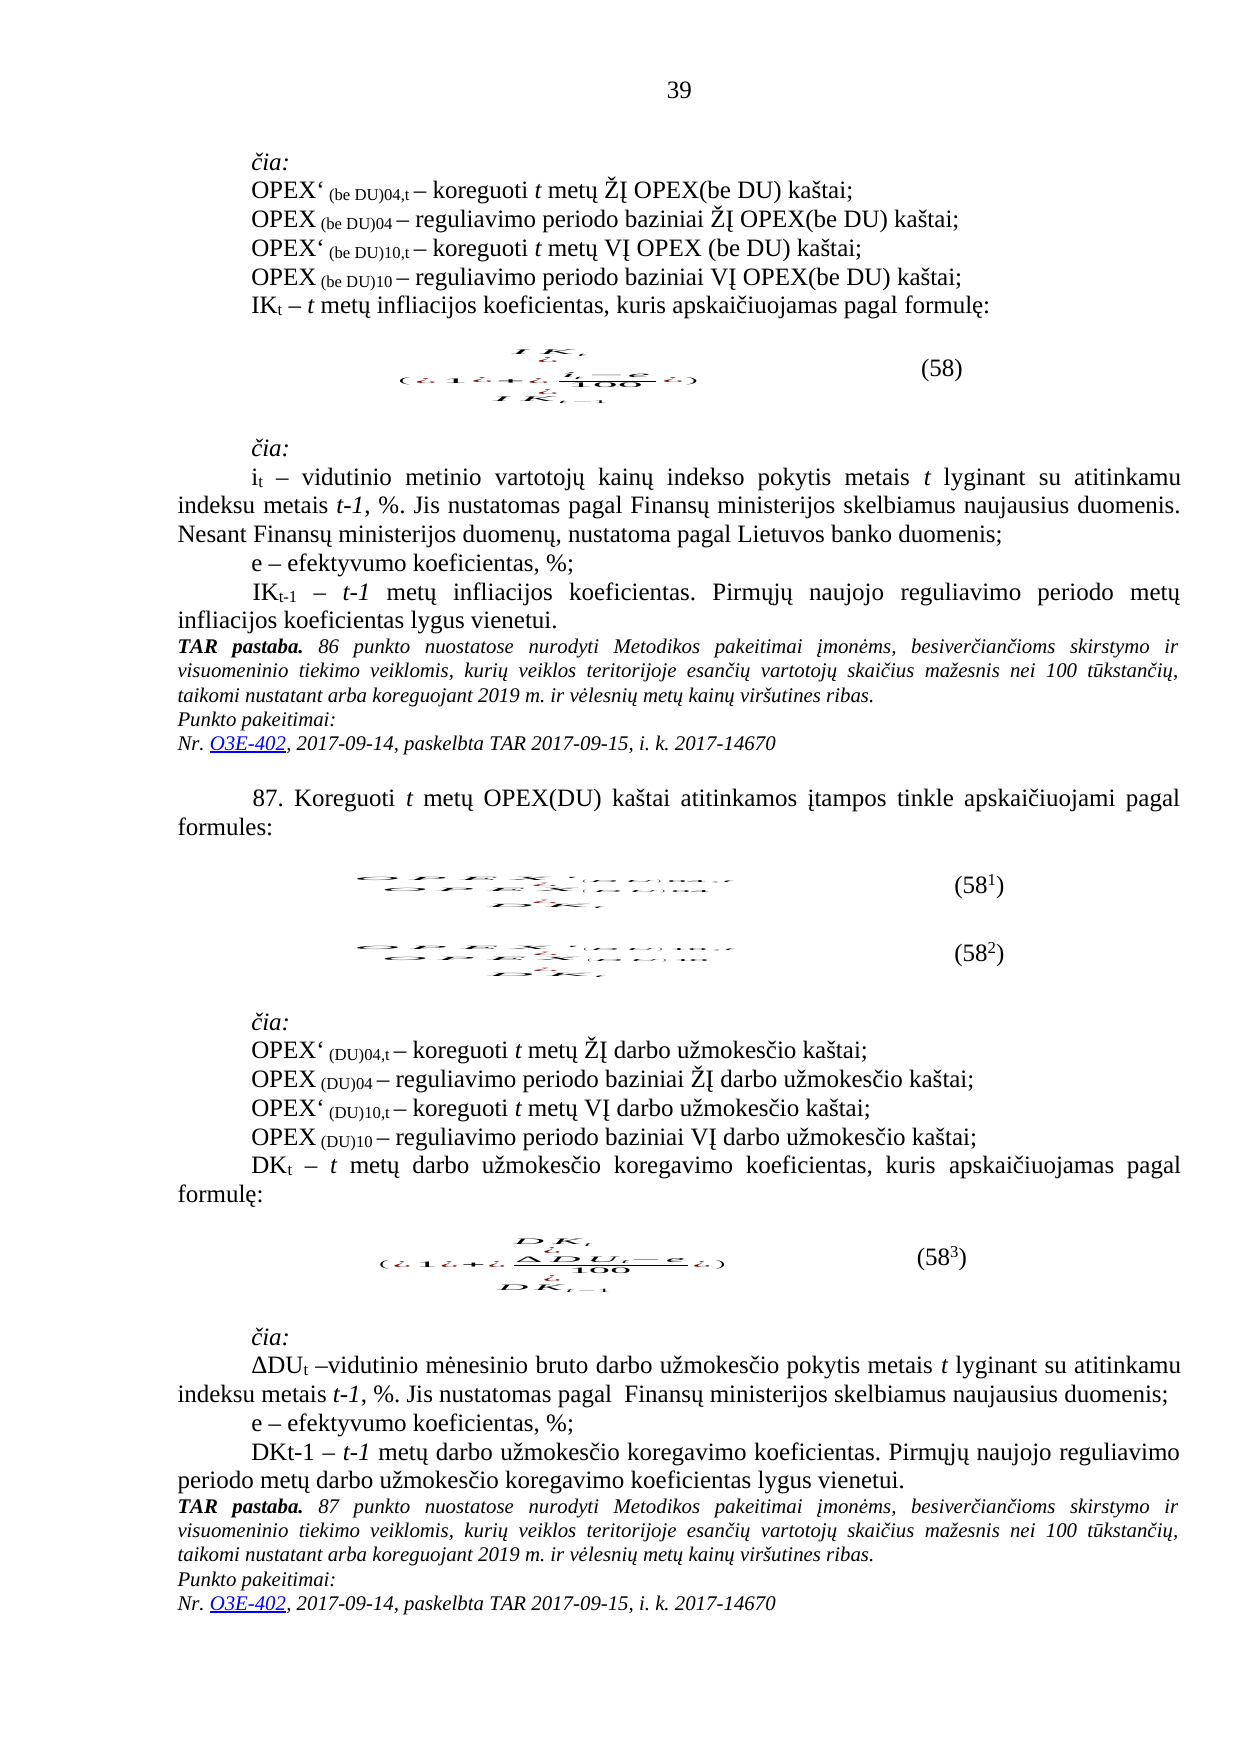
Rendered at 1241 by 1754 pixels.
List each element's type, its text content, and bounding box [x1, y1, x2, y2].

text čia: [177, 1322, 1181, 1351]
text (581) [177, 870, 1181, 909]
text OPEX‘ (be DU)04,t – koreguoti t metų ŽĮ OPEX(be DU) kaštai; [177, 176, 1181, 204]
text OPEX‘ (DU)04,t – koreguoti t metų ŽĮ darbo užmokesčio kaštai; [177, 1036, 1181, 1064]
text TAR pastaba. 86 punkto nuostatose nurodyti Metodikos pakeitimai įmonėms, besiverčiančioms skirstymo ir visuomeninio tiekimo veiklomis, kurių veiklos teritorijoje esančių vartotojų skaičius mažesnis nei 100 tūkstančių, taikomi nustatant arba koreguojant 2019 m. ir vėlesnių metų kainų viršutines ribas. [177, 634, 1181, 707]
text OPEX (DU)04 – reguliavimo periodo baziniai ŽĮ darbo užmokesčio kaštai; [177, 1064, 1181, 1093]
text (58) [177, 348, 1181, 404]
text čia: [177, 1007, 1181, 1036]
text it – vidutinio metinio vartotojų kainų indekso pokytis metais t lyginant su atitinkamu indeksu metais t-1, %. Jis nustatomas pagal Finansų ministerijos skelbiamus naujausius duomenis. Nesant Finansų ministerijos duomenų, nustatoma pagal Lietuvos banko duomenis; [177, 462, 1181, 548]
text DKt-1 – t-1 metų darbo užmokesčio koregavimo koeficientas. Pirmųjų naujojo reguliavimo periodo metų darbo užmokesčio koregavimo koeficientas lygus vienetui. [177, 1437, 1181, 1494]
text ΔDUt –vidutinio mėnesinio bruto darbo užmokesčio pokytis metais t lyginant su atitinkamu indeksu metais t-1, %. Jis nustatomas pagal Finansų ministerijos skelbiamus naujausius duomenis; [177, 1351, 1181, 1408]
text Nr. O3E-402, 2017-09-14, paskelbta TAR 2017-09-15, i. k. 2017-14670 [177, 731, 1181, 755]
text OPEX‘ (be DU)10,t – koreguoti t metų VĮ OPEX (be DU) kaštai; [177, 233, 1181, 262]
text IKt-1 – t-1 metų infliacijos koeficientas. Pirmųjų naujojo reguliavimo periodo metų infliacijos koeficientas lygus vienetui. [177, 577, 1181, 634]
text Punkto pakeitimai: [177, 1566, 1181, 1591]
text 87. Koreguoti t metų OPEX(DU) kaštai atitinkamos įtampos tinkle apskaičiuojami pagal formules: [177, 783, 1181, 841]
text Nr. O3E-402, 2017-09-14, paskelbta TAR 2017-09-15, i. k. 2017-14670 [177, 1591, 1181, 1614]
text e – efektyvumo koeficientas, %; [177, 548, 1181, 577]
text DKt – t metų darbo užmokesčio koregavimo koeficientas, kuris apskaičiuojamas pagal formulę: [177, 1151, 1181, 1208]
text (583) [162, 1237, 1181, 1293]
text čia: [177, 147, 1181, 176]
text OPEX (be DU)04 – reguliavimo periodo baziniai ŽĮ OPEX(be DU) kaštai; [177, 204, 1181, 233]
text čia: [177, 433, 1181, 462]
text IKt – t metų infliacijos koeficientas, kuris apskaičiuojamas pagal formulę: [177, 291, 1181, 319]
text Punkto pakeitimai: [177, 707, 1181, 731]
text OPEX‘ (DU)10,t – koreguoti t metų VĮ darbo užmokesčio kaštai; [177, 1093, 1181, 1122]
text e – efektyvumo koeficientas, %; [177, 1408, 1181, 1437]
text TAR pastaba. 87 punkto nuostatose nurodyti Metodikos pakeitimai įmonėms, besiverčiančioms skirstymo ir visuomeninio tiekimo veiklomis, kurių veiklos teritorijoje esančių vartotojų skaičius mažesnis nei 100 tūkstančių, taikomi nustatant arba koreguojant 2019 m. ir vėlesnių metų kainų viršutines ribas. [177, 1494, 1181, 1566]
text (582) [177, 938, 1181, 978]
text OPEX (DU)10 – reguliavimo periodo baziniai VĮ darbo užmokesčio kaštai; [177, 1122, 1181, 1151]
text OPEX (be DU)10 – reguliavimo periodo baziniai VĮ OPEX(be DU) kaštai; [177, 262, 1181, 291]
